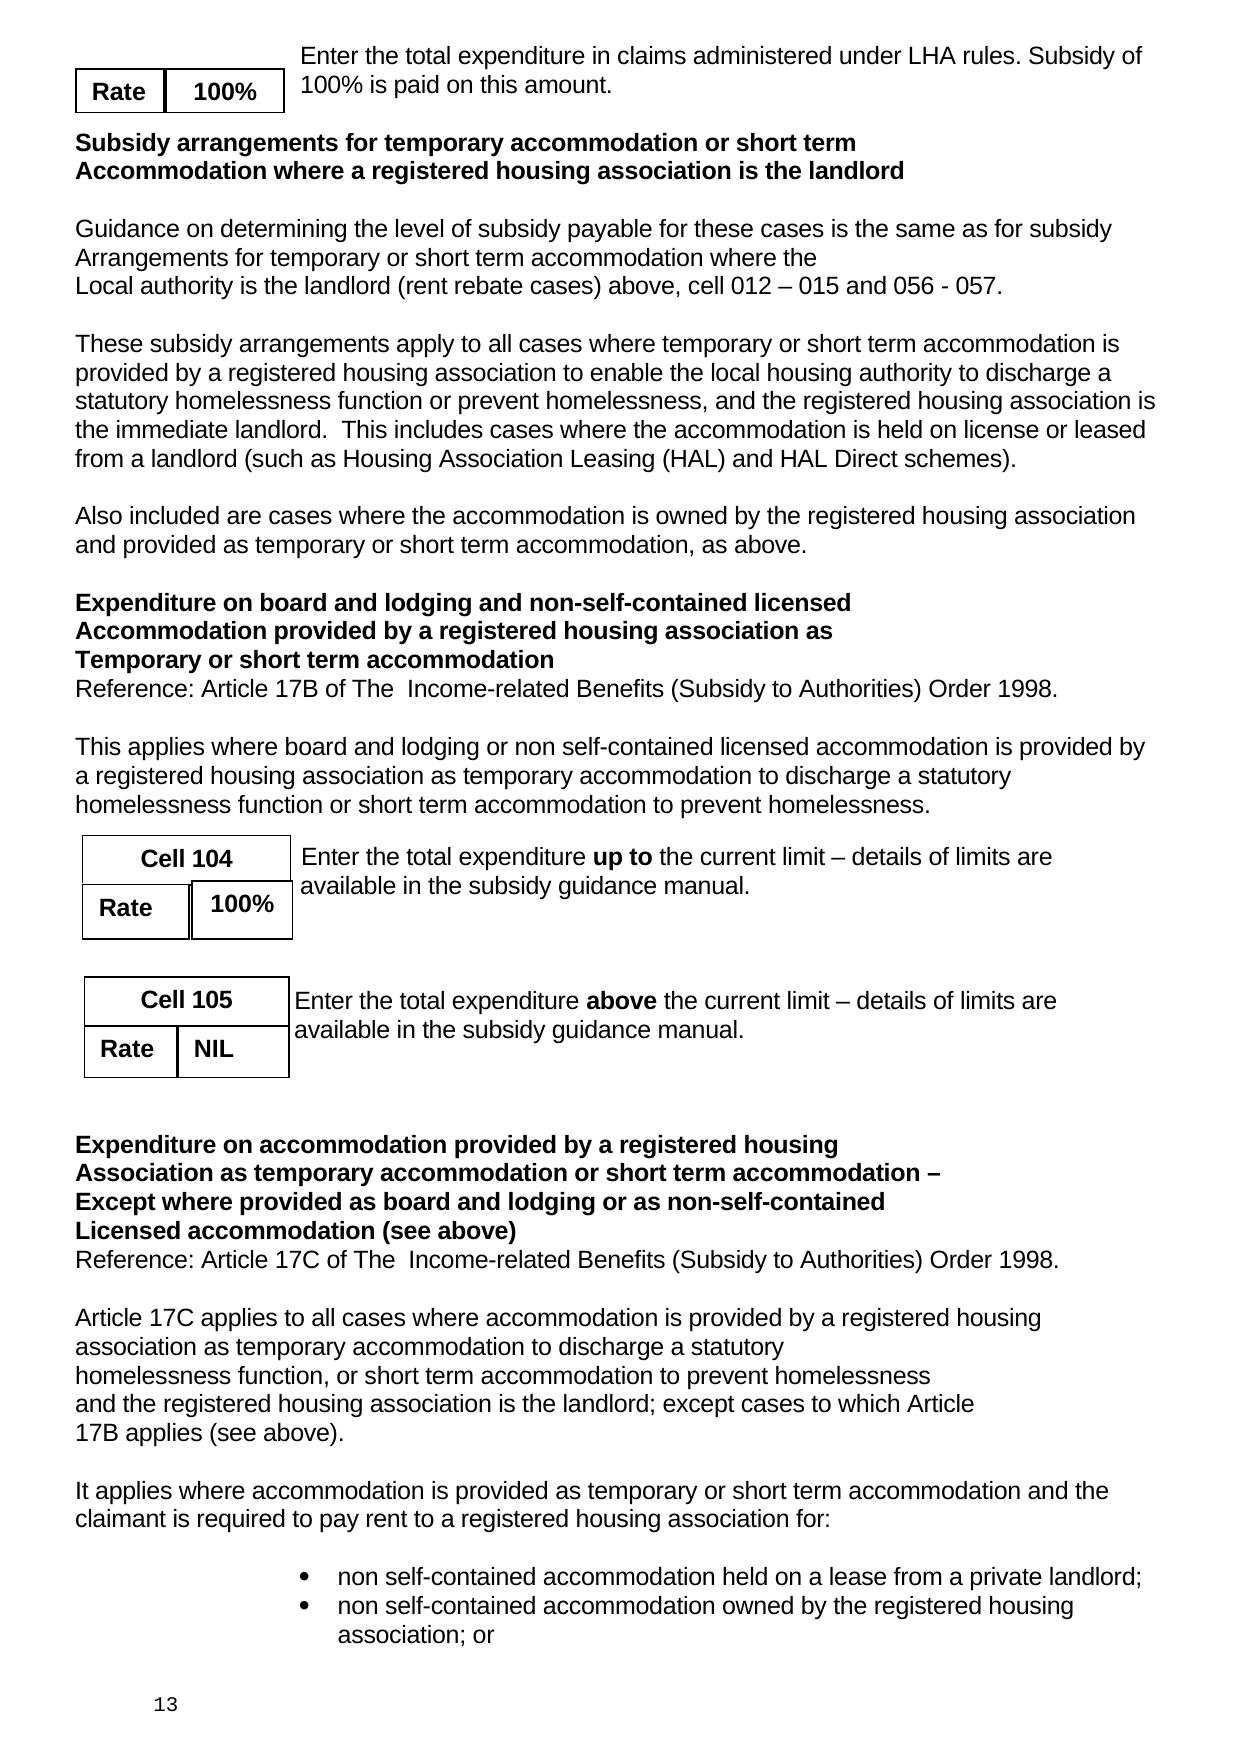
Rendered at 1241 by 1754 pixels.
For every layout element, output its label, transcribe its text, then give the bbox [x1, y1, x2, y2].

text Also included are cases where the accommodation is owned by the registered housing association [75, 501, 1166, 530]
text Guidance on determining the level of subsidy payable for these cases is the same as for subsidy [75, 214, 1166, 243]
text provided by a registered housing association to enable the local housing authority to discharge a [75, 358, 1166, 386]
text Rate [100, 1034, 161, 1063]
text association as temporary accommodation to discharge a statutory [75, 1332, 1166, 1361]
text Article 17C applies to all cases where accommodation is provided by a registered housing [75, 1303, 1166, 1332]
text and provided as temporary or short term accommodation, as above. [75, 530, 1166, 559]
text homelessness function, or short term accommodation to prevent homelessness [75, 1361, 1166, 1389]
list non self-contained accommodation held on a lease from a private landlord; [300, 1562, 1166, 1591]
text homelessness function or short term accommodation to prevent homelessness. [75, 790, 1166, 818]
text 100% [208, 889, 276, 918]
text Rate [98, 892, 173, 921]
text 17B applies (see above). [75, 1418, 1166, 1447]
text Except where provided as board and lodging or as non-self-contained [75, 1187, 1166, 1216]
text This applies where board and lodging or non self-contained licensed accommodation is provided by [75, 732, 1166, 761]
text Cell 105 [100, 985, 273, 1014]
text [83, 885, 188, 938]
text Licensed accommodation (see above) [75, 1216, 1166, 1245]
text [85, 1027, 176, 1077]
text Association as temporary accommodation or short term accommodation – [75, 1158, 1166, 1187]
text [75, 842, 189, 900]
text Cell 104 [98, 844, 275, 872]
text Subsidy arrangements for temporary accommodation or short term [75, 128, 1166, 156]
text Enter the total expenditure above the current limit – details of limits are [290, 986, 1166, 1015]
text from a landlord (such as Housing Association Leasing (HAL) and HAL Direct schemes). [75, 444, 1166, 473]
text claimant is required to pay rent to a registered housing association for: [75, 1504, 1166, 1533]
text statutory homelessness function or prevent homelessness, and the registered housing association is [75, 386, 1166, 415]
text the immediate landlord. This includes cases where the accommodation is held on license or leased [75, 415, 1166, 444]
text a registered housing association as temporary accommodation to discharge a statutory [75, 761, 1166, 790]
text Temporary or short term accommodation [75, 645, 1166, 674]
text It applies where accommodation is provided as temporary or short term accommodation and the [75, 1476, 1166, 1504]
text Reference: Article 17C of The Income-related Benefits (Subsidy to Authorities) Order 1998. [75, 1245, 1166, 1274]
text [179, 1027, 288, 1077]
text 100% [182, 77, 268, 104]
text available in the subsidy guidance manual. [290, 1015, 1166, 1043]
text Arrangements for temporary or short term accommodation where the [75, 243, 1166, 271]
text These subsidy arrangements apply to all cases where temporary or short term accommodation is [75, 329, 1166, 358]
list non self-contained accommodation owned by the registered housing association; or [300, 1591, 1166, 1648]
text Accommodation where a registered housing association is the landlord [75, 156, 1166, 185]
text NIL [194, 1034, 273, 1063]
text Rate [92, 77, 148, 104]
text and the registered housing association is the landlord; except cases to which Article [75, 1389, 1166, 1418]
text Local authority is the landlord (rent rebate cases) above, cell 012 – 015 and 056 - 057. [75, 271, 1166, 300]
text Enter the total expenditure in claims administered under LHA rules. Subsidy of 100% is paid on this amount. [75, 41, 1166, 99]
text Enter the total expenditure in claims administered under LHA rules. Subsidy of 100% is paid on this amount. [167, 70, 283, 112]
text Expenditure on accommodation provided by a registered housing [75, 1130, 1166, 1158]
text Accommodation provided by a registered housing association as [75, 616, 1166, 645]
text Reference: Article 17B of The Income-related Benefits (Subsidy to Authorities) Order 1998. [75, 674, 1166, 703]
text Enter the total expenditure up to the current limit – details of limits are available in the subsidy guidance manual. [291, 842, 1166, 900]
text Expenditure on board and lodging and non-self-contained licensed [75, 588, 1166, 616]
text [193, 882, 292, 938]
text Enter the total expenditure in claims administered under LHA rules. Subsidy of 100% is paid on this amount. [77, 70, 163, 112]
